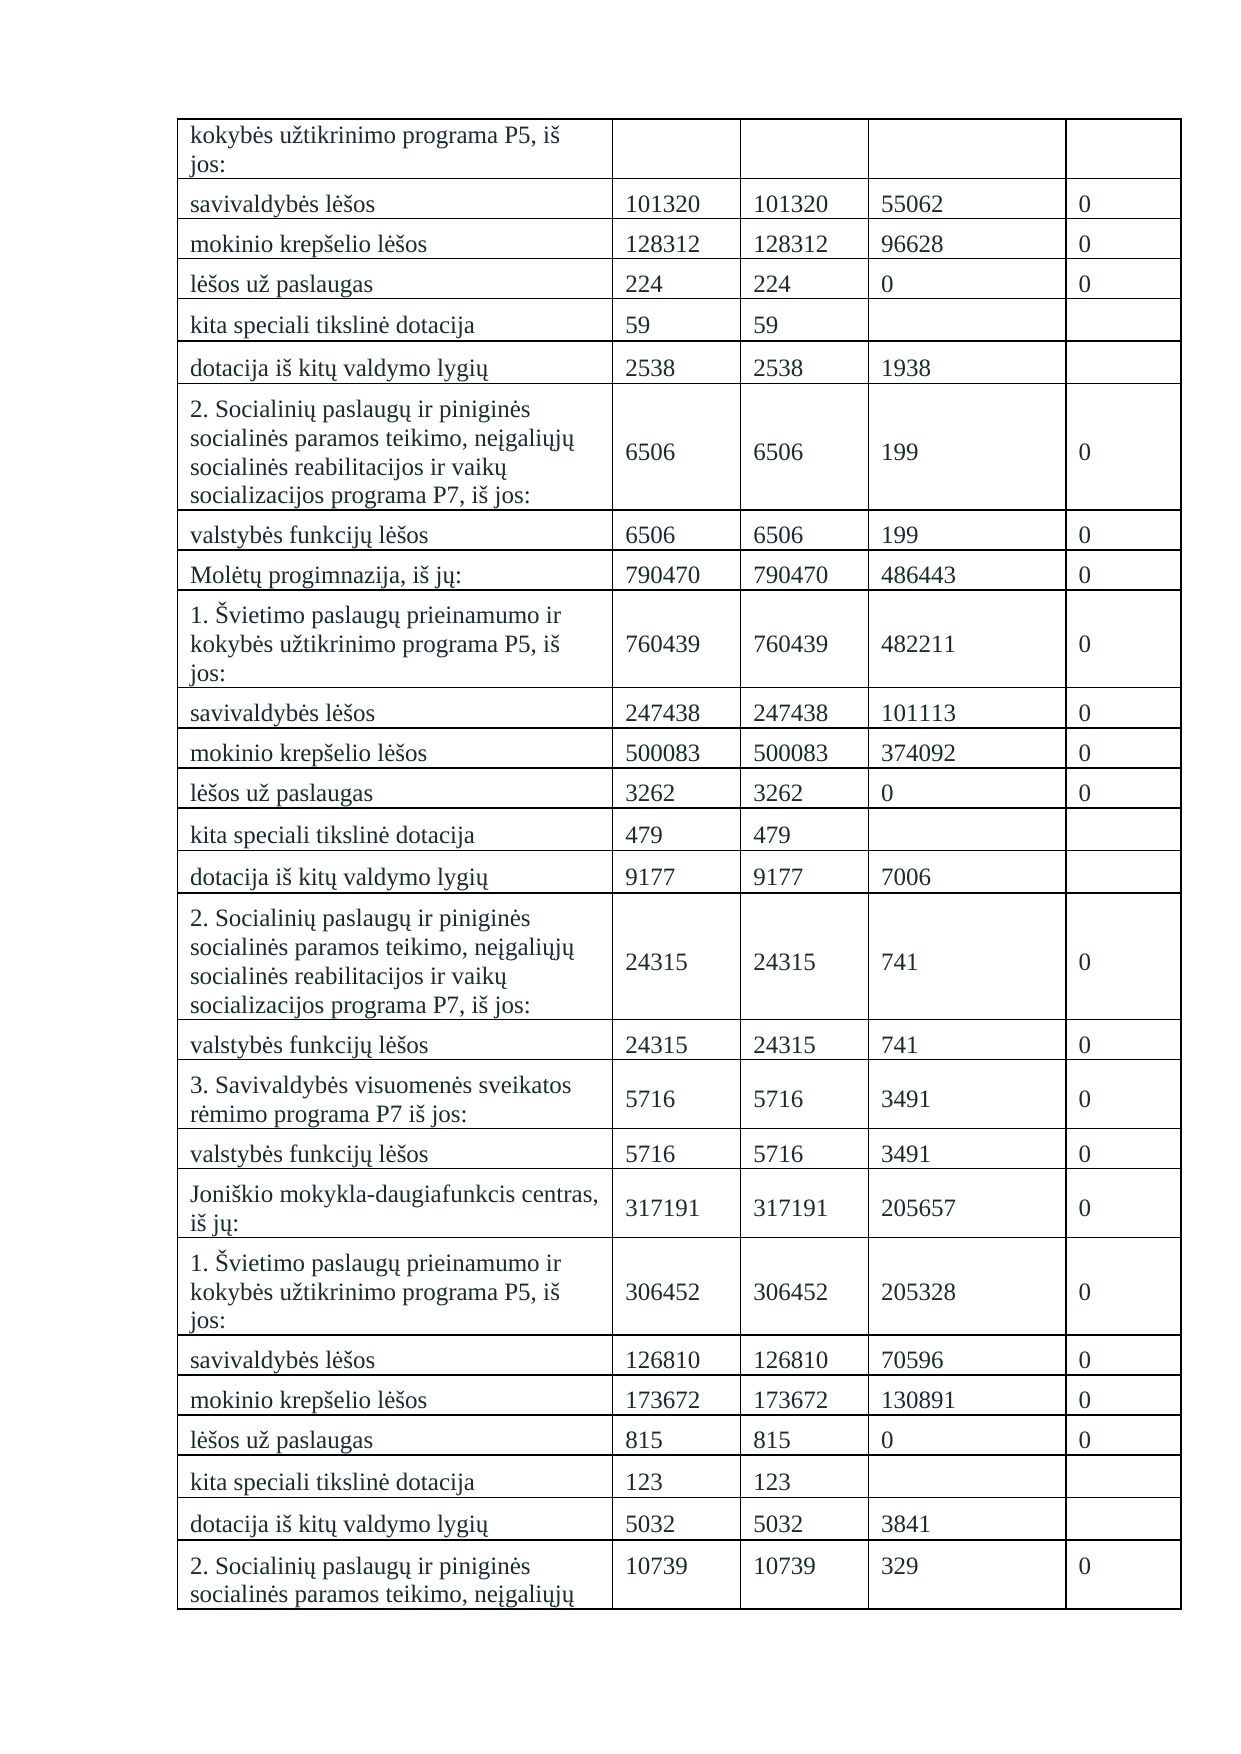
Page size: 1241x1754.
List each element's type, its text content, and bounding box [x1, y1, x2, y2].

table_cell 5032 [741, 1498, 868, 1539]
table_cell 0 [1067, 688, 1180, 727]
table_cell 760439 [613, 591, 740, 687]
table_cell mokinio krepšelio lėšos [178, 219, 612, 258]
table_cell 6506 [741, 511, 868, 549]
table_cell 101113 [869, 688, 1065, 727]
table_cell 0 [869, 1416, 1065, 1454]
table_cell 7006 [869, 851, 1065, 892]
table_cell 306452 [741, 1238, 868, 1334]
table_cell 482211 [869, 591, 1065, 687]
table_cell 3491 [869, 1129, 1065, 1168]
table_cell 306452 [613, 1238, 740, 1334]
table_cell 247438 [613, 688, 740, 727]
table_cell [613, 120, 740, 177]
table_cell 6506 [741, 384, 868, 509]
table_cell 0 [1067, 1169, 1180, 1236]
table_cell 0 [1067, 729, 1180, 767]
table_cell 741 [869, 1020, 1065, 1059]
table_cell 486443 [869, 551, 1065, 589]
table_cell 10739 [613, 1541, 740, 1608]
table_cell 0 [1067, 1238, 1180, 1334]
table_cell [1067, 299, 1180, 340]
table_cell 173672 [613, 1376, 740, 1414]
table_cell 24315 [741, 894, 868, 1018]
table_cell 126810 [613, 1336, 740, 1374]
table_cell 3262 [741, 769, 868, 807]
table_cell 2. Socialinių paslaugų ir piniginės socialinės paramos teikimo, neįgaliųjų socialinės reabilitacijos ir vaikų socializacijos programa P7, iš jos: [178, 384, 612, 509]
table_cell 374092 [869, 729, 1065, 767]
table_cell 205657 [869, 1169, 1065, 1236]
table_cell 329 [869, 1541, 1065, 1608]
table_cell 123 [613, 1456, 740, 1497]
table_cell 128312 [613, 219, 740, 258]
table_cell 479 [613, 809, 740, 850]
table_cell 70596 [869, 1336, 1065, 1374]
table_cell 10739 [741, 1541, 868, 1608]
table_cell 3. Savivaldybės visuomenės sveikatos rėmimo programa P7 iš jos: [178, 1060, 612, 1127]
table_cell 0 [1067, 1336, 1180, 1374]
table_cell 0 [869, 769, 1065, 807]
table_cell dotacija iš kitų valdymo lygių [178, 1498, 612, 1539]
table_cell 3262 [613, 769, 740, 807]
table_cell 0 [1067, 591, 1180, 687]
table_cell 5032 [613, 1498, 740, 1539]
table_cell [869, 120, 1065, 177]
table_cell savivaldybės lėšos [178, 688, 612, 727]
table_cell 790470 [613, 551, 740, 589]
table_cell 101320 [741, 179, 868, 217]
table_cell 500083 [613, 729, 740, 767]
table_cell 0 [1067, 1020, 1180, 1059]
table_cell 0 [1067, 259, 1180, 298]
table_cell [1067, 809, 1180, 850]
table_cell lėšos už paslaugas [178, 769, 612, 807]
table_cell 59 [613, 299, 740, 340]
table_cell lėšos už paslaugas [178, 1416, 612, 1454]
table_cell 815 [613, 1416, 740, 1454]
table_cell 9177 [613, 851, 740, 892]
table_cell 790470 [741, 551, 868, 589]
table_cell 1. Švietimo paslaugų prieinamumo ir kokybės užtikrinimo programa P5, iš jos: [178, 1238, 612, 1334]
table_cell 2. Socialinių paslaugų ir piniginės socialinės paramos teikimo, neįgaliųjų socialinės reabilitacijos ir vaikų socializacijos programa P7, iš jos: [178, 894, 612, 1018]
table_cell [1067, 120, 1180, 177]
table_cell savivaldybės lėšos [178, 1336, 612, 1374]
table_cell 815 [741, 1416, 868, 1454]
table_cell 317191 [613, 1169, 740, 1236]
table_cell 0 [1067, 1376, 1180, 1414]
table_cell 0 [1067, 179, 1180, 217]
table_cell dotacija iš kitų valdymo lygių [178, 851, 612, 892]
table_cell 101320 [613, 179, 740, 217]
table_cell valstybės funkcijų lėšos [178, 511, 612, 549]
table_cell 0 [1067, 1541, 1180, 1608]
table_cell [1067, 1498, 1180, 1539]
table_cell 1938 [869, 342, 1065, 383]
table_cell [869, 1456, 1065, 1497]
table_cell 224 [613, 259, 740, 298]
table_cell 59 [741, 299, 868, 340]
table_cell 0 [1067, 511, 1180, 549]
table_cell 0 [1067, 1416, 1180, 1454]
table_cell [869, 809, 1065, 850]
table_cell 0 [869, 259, 1065, 298]
table_cell valstybės funkcijų lėšos [178, 1020, 612, 1059]
table_cell 2. Socialinių paslaugų ir piniginės socialinės paramos teikimo, neįgaliųjų [178, 1541, 612, 1608]
table_cell 6506 [613, 511, 740, 549]
table_cell 500083 [741, 729, 868, 767]
table_cell 199 [869, 384, 1065, 509]
table_cell 5716 [741, 1129, 868, 1168]
table_cell kita speciali tikslinė dotacija [178, 1456, 612, 1497]
table_cell 0 [1067, 384, 1180, 509]
table_cell 205328 [869, 1238, 1065, 1334]
table_cell [1067, 342, 1180, 383]
table_cell 24315 [613, 894, 740, 1018]
table_cell valstybės funkcijų lėšos [178, 1129, 612, 1168]
table_cell lėšos už paslaugas [178, 259, 612, 298]
table_cell 55062 [869, 179, 1065, 217]
table_cell Molėtų progimnazija, iš jų: [178, 551, 612, 589]
table_cell kokybės užtikrinimo programa P5, iš jos: [178, 120, 612, 177]
table_cell dotacija iš kitų valdymo lygių [178, 342, 612, 383]
table_cell 24315 [613, 1020, 740, 1059]
table_cell 3841 [869, 1498, 1065, 1539]
table_cell 96628 [869, 219, 1065, 258]
table_cell [1067, 1456, 1180, 1497]
table_cell 2538 [613, 342, 740, 383]
table_cell mokinio krepšelio lėšos [178, 1376, 612, 1414]
table_cell 0 [1067, 219, 1180, 258]
table_cell mokinio krepšelio lėšos [178, 729, 612, 767]
table_cell 5716 [613, 1060, 740, 1127]
table_cell [1067, 851, 1180, 892]
table_cell 479 [741, 809, 868, 850]
table_cell 5716 [741, 1060, 868, 1127]
table_cell 1. Švietimo paslaugų prieinamumo ir kokybės užtikrinimo programa P5, iš jos: [178, 591, 612, 687]
table_cell 0 [1067, 551, 1180, 589]
table_cell 3491 [869, 1060, 1065, 1127]
table_cell 130891 [869, 1376, 1065, 1414]
table_cell 0 [1067, 1129, 1180, 1168]
table_cell 247438 [741, 688, 868, 727]
table_cell kita speciali tikslinė dotacija [178, 299, 612, 340]
table_cell 6506 [613, 384, 740, 509]
table_cell 0 [1067, 769, 1180, 807]
table_cell 173672 [741, 1376, 868, 1414]
table_cell 0 [1067, 894, 1180, 1018]
table_cell 128312 [741, 219, 868, 258]
table_cell savivaldybės lėšos [178, 179, 612, 217]
table_cell 199 [869, 511, 1065, 549]
table_cell 2538 [741, 342, 868, 383]
table_cell 123 [741, 1456, 868, 1497]
table_cell 741 [869, 894, 1065, 1018]
table_cell 126810 [741, 1336, 868, 1374]
table_cell 24315 [741, 1020, 868, 1059]
table_cell Joniškio mokykla-daugiafunkcis centras, iš jų: [178, 1169, 612, 1236]
table_cell kita speciali tikslinė dotacija [178, 809, 612, 850]
table_cell [869, 299, 1065, 340]
table_cell 9177 [741, 851, 868, 892]
table_cell 0 [1067, 1060, 1180, 1127]
table_cell 224 [741, 259, 868, 298]
table_cell [741, 120, 868, 177]
table_cell 317191 [741, 1169, 868, 1236]
table_cell 5716 [613, 1129, 740, 1168]
table_cell 760439 [741, 591, 868, 687]
